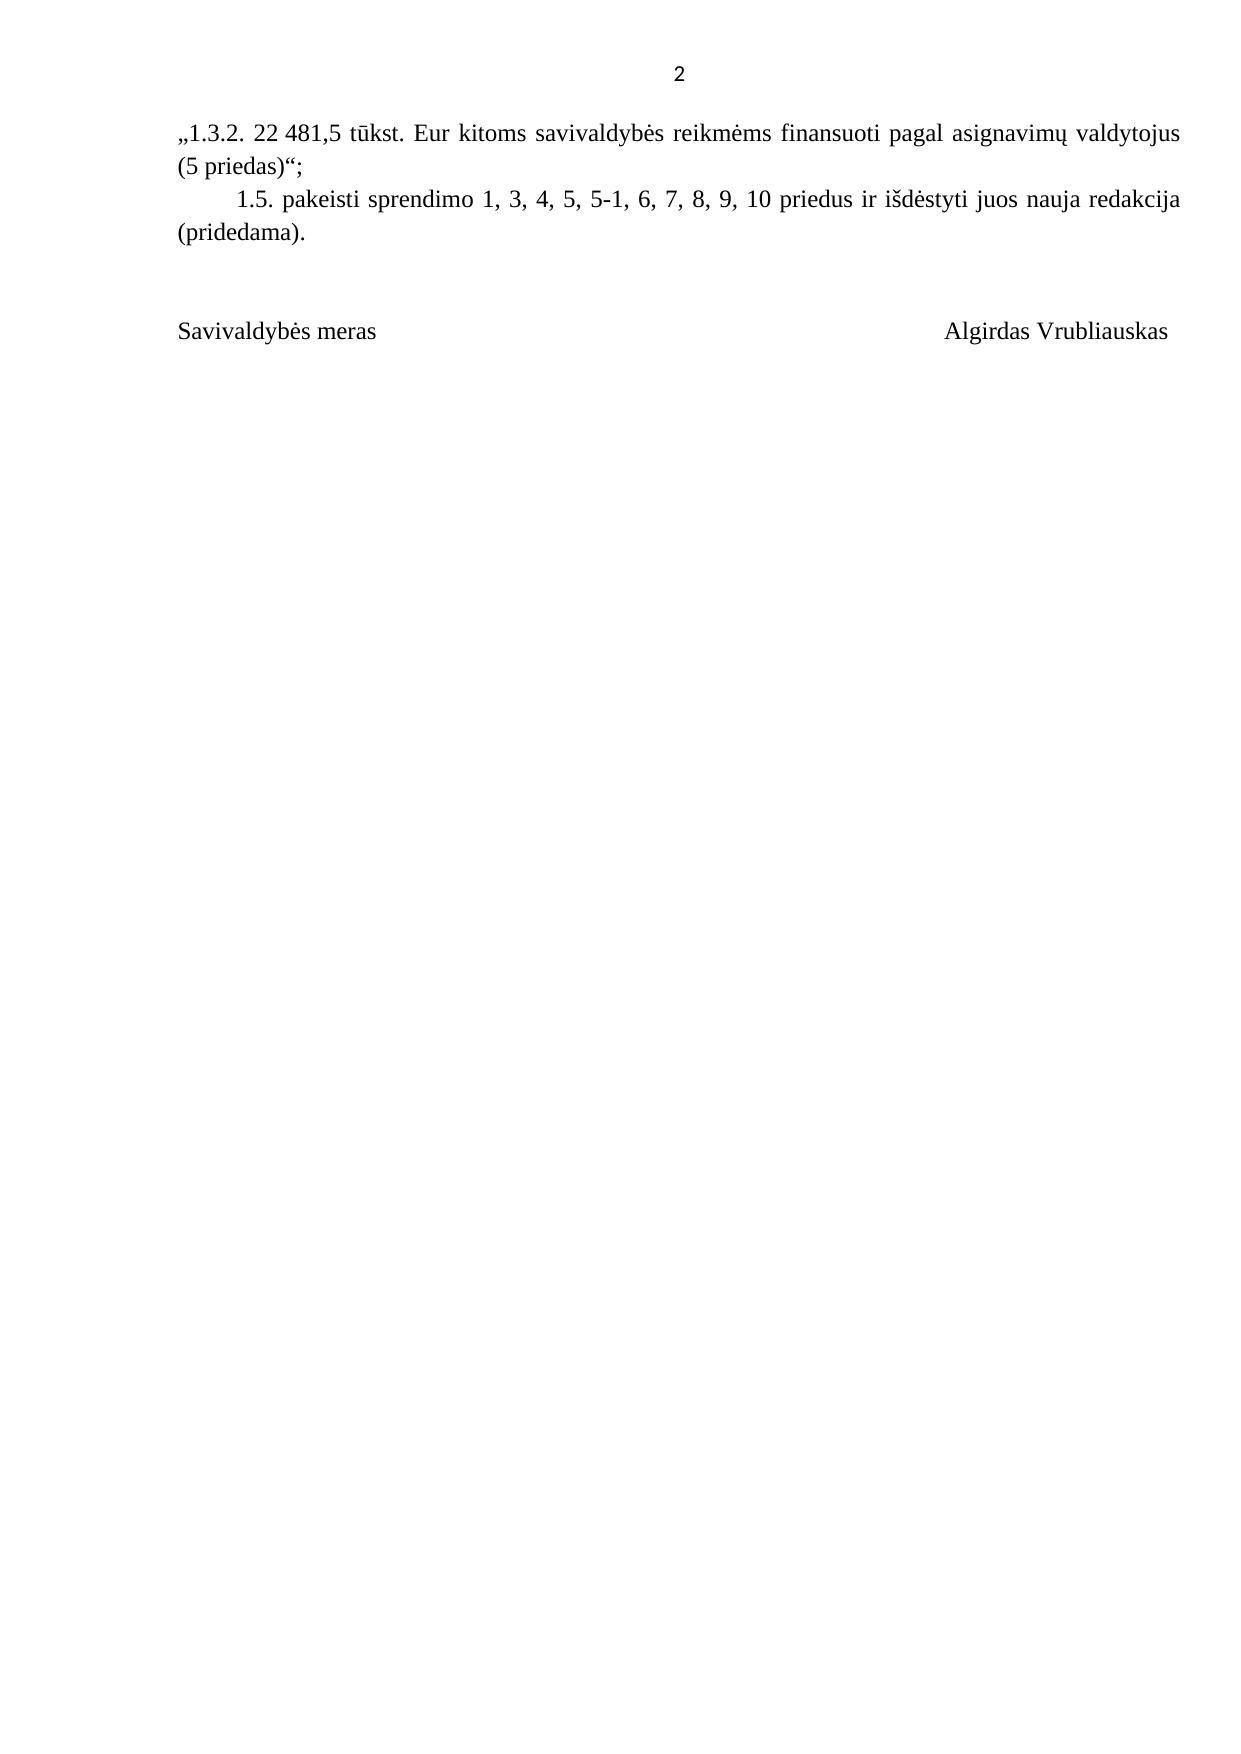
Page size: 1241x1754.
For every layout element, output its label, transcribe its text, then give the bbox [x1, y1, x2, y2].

text 1.5. pakeisti sprendimo 1, 3, 4, 5, 5-1, 6, 7, 8, 9, 10 priedus ir išdėstyti juos nauja redakcija (pridedama). [177, 184, 1181, 246]
text „1.3.2. 22 481,5 tūkst. Eur kitoms savivaldybės reikmėms finansuoti pagal asignavimų valdytojus (5 priedas)“; [177, 118, 1181, 180]
text Savivaldybės meras Algirdas Vrubliauskas [177, 316, 1181, 345]
